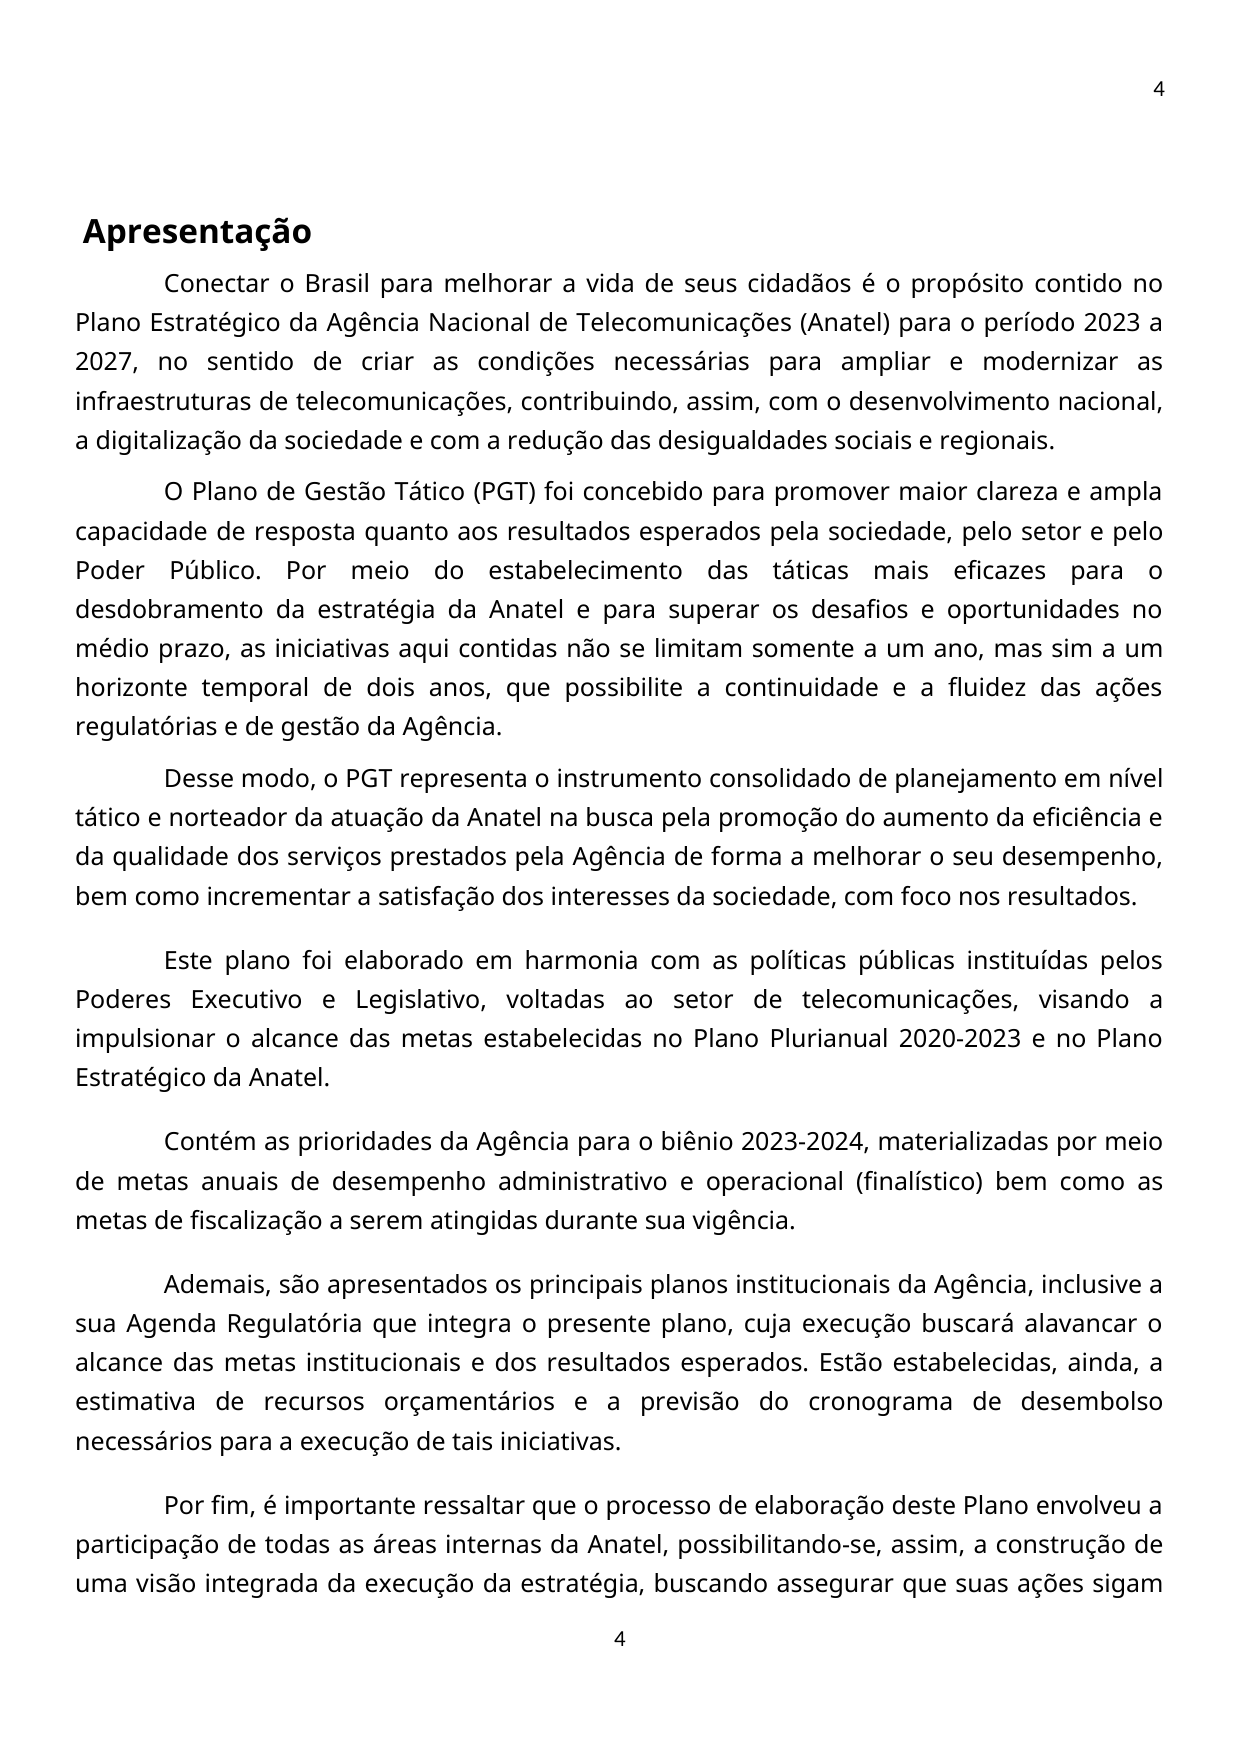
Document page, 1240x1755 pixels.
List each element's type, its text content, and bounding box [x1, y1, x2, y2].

text Por fim, é importante ressaltar que o processo de elaboração deste Plano envolveu a participação de todas as áreas internas da Anatel, possibilitando-se, assim, a construção de uma visão integrada da execução da estratégia, buscando assegurar que suas ações sigam [75, 1487, 1164, 1600]
text Ademais, são apresentados os principais planos institucionais da Agência, inclusive a sua Agenda Regulatória que integra o presente plano, cuja execução buscará alavancar o alcance das metas institucionais e dos resultados esperados. Estão estabelecidas, ainda, a estimativa de recursos orçamentários e a previsão do cronograma de desembolso necessários para a execução de tais iniciativas. [75, 1267, 1164, 1457]
text Apresentação [75, 208, 1164, 253]
text Conectar o Brasil para melhorar a vida de seus cidadãos é o propósito contido no Plano Estratégico da Agência Nacional de Telecomunicações (Anatel) para o período 2023 a 2027, no sentido de criar as condições necessárias para ampliar e modernizar as infraestruturas de telecomunicações, contribuindo, assim, com o desenvolvimento nacional, a digitalização da sociedade e com a redução das desigualdades sociais e regionais. [75, 266, 1164, 456]
text Desse modo, o PGT representa o instrumento consolidado de planejamento em nível tático e norteador da atuação da Anatel na busca pela promoção do aumento da eficiência e da qualidade dos serviços prestados pela Agência de forma a melhorar o seu desempenho, bem como incrementar a satisfação dos interesses da sociedade, com foco nos resultados. [75, 761, 1164, 912]
text O Plano de Gestão Tático (PGT) foi concebido para promover maior clareza e ampla capacidade de resposta quanto aos resultados esperados pela sociedade, pelo setor e pelo Poder Público. Por meio do estabelecimento das táticas mais eficazes para o desdobramento da estratégia da Anatel e para superar os desafios e oportunidades no médio prazo, as iniciativas aqui contidas não se limitam somente a um ano, mas sim a um horizonte temporal de dois anos, que possibilite a continuidade e a fluidez das ações regulatórias e de gestão da Agência. [75, 474, 1164, 743]
text Contém as prioridades da Agência para o biênio 2023-2024, materializadas por meio de metas anuais de desempenho administrativo e operacional (finalístico) bem como as metas de fiscalização a serem atingidas durante sua vigência. [75, 1124, 1164, 1236]
text Este plano foi elaborado em harmonia com as políticas públicas instituídas pelos Poderes Executivo e Legislativo, voltadas ao setor de telecomunicações, visando a impulsionar o alcance das metas estabelecidas no Plano Plurianual 2020-2023 e no Plano Estratégico da Anatel. [75, 942, 1164, 1094]
